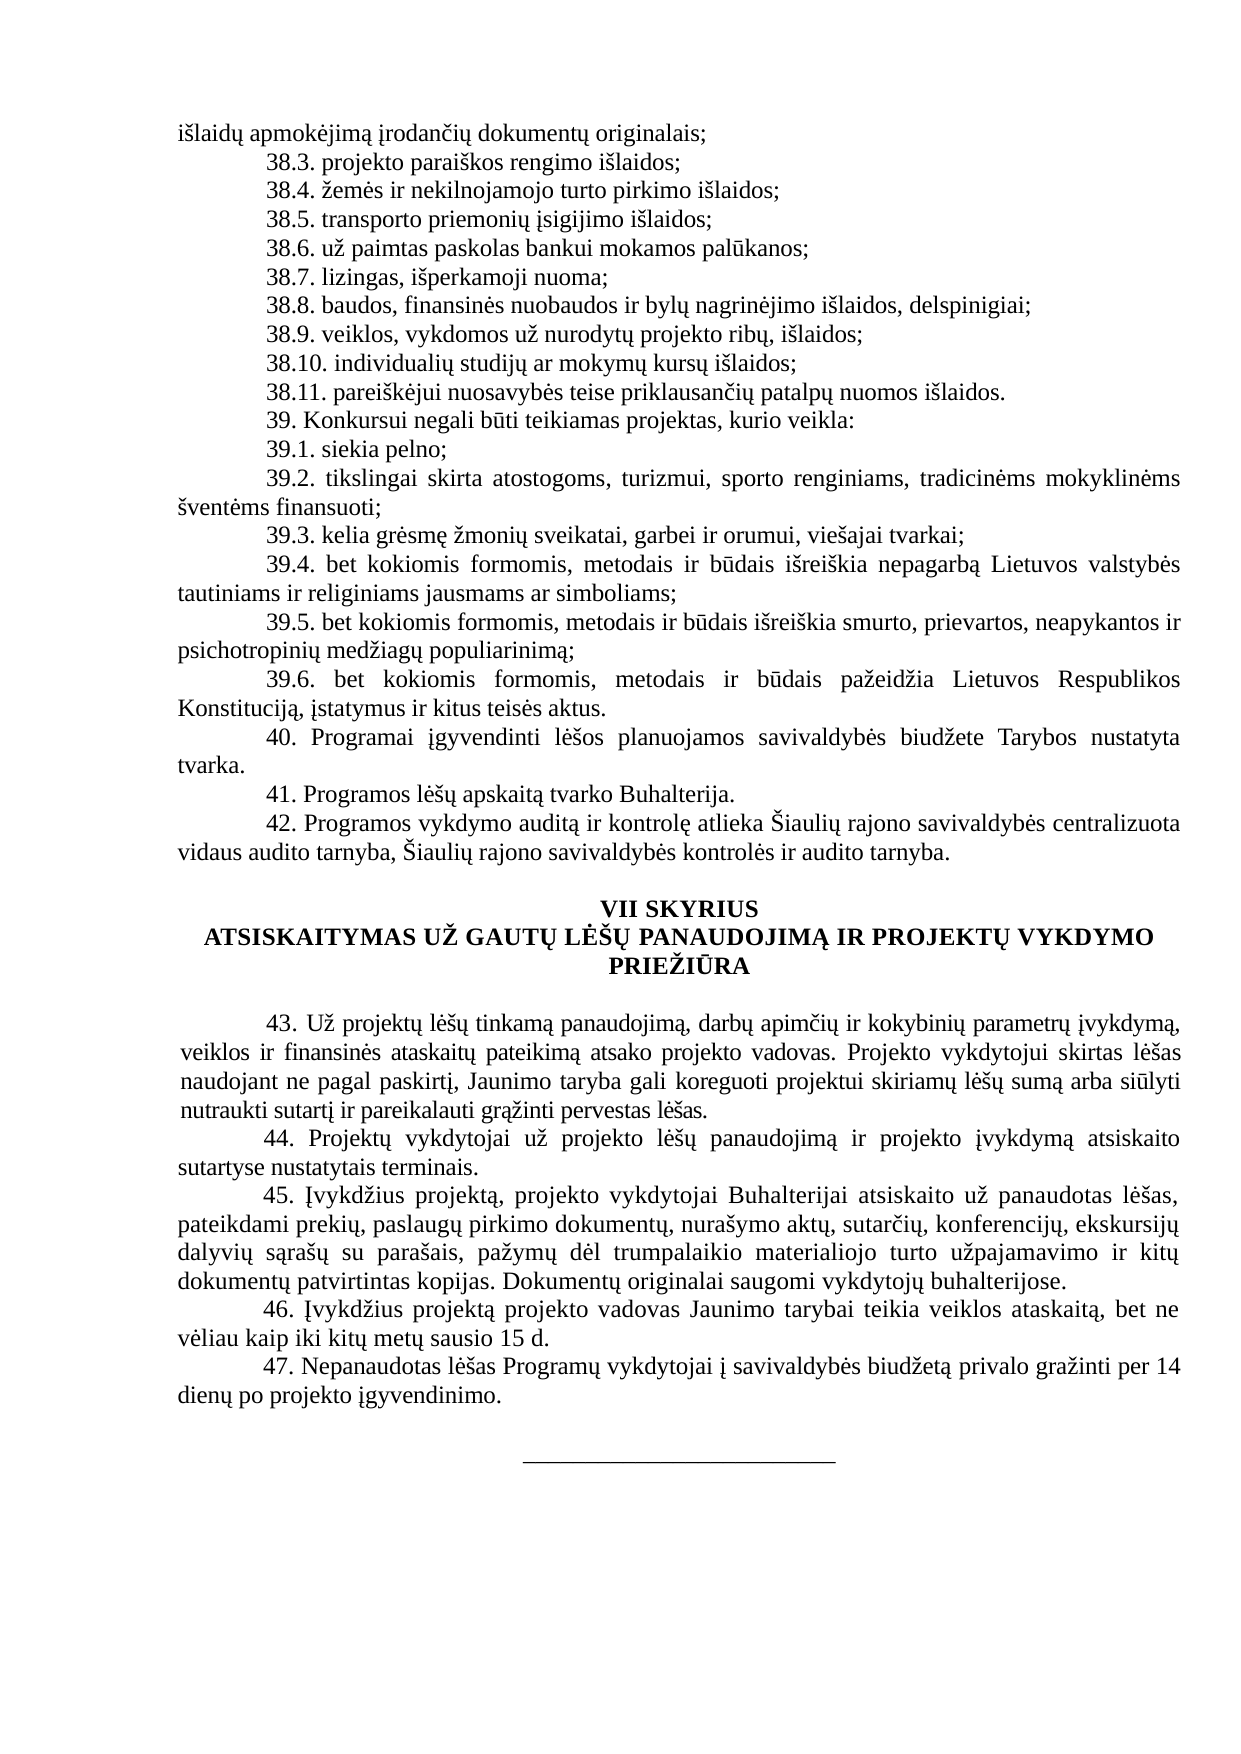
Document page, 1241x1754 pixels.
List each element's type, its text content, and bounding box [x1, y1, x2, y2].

text 38.5. transporto priemonių įsigijimo išlaidos; [177, 204, 1181, 233]
text 38.9. veiklos, vykdomos už nurodytų projekto ribų, išlaidos; [177, 319, 1181, 348]
text ATSISKAITYMAS UŽ GAUTŲ LĖŠŲ PANAUDOJIMĄ IR PROJEKTŲ VYKDYMO PRIEŽIŪRA [177, 923, 1181, 980]
text 43. Už projektų lėšų tinkamą panaudojimą, darbų apimčių ir kokybinių parametrų įvykdymą, veiklos ir finansinės ataskaitų pateikimą atsako projekto vadovas. Projekto vykdytojui skirtas lėšas naudojant ne pagal paskirtį, Jaunimo taryba gali koreguoti projektui skiriamų lėšų sumą arba siūlyti nutraukti sutartį ir pareikalauti grąžinti pervestas lėšas. [180, 1008, 1181, 1123]
text VII SKYRIUS [177, 894, 1181, 923]
text 41. Programos lėšų apskaitą tvarko Buhalterija. [177, 779, 1181, 808]
text 38.7. lizingas, išperkamoji nuoma; [177, 262, 1181, 291]
text 39.2. tikslingai skirta atostogoms, turizmui, sporto renginiams, tradicinėms mokyklinėms šventėms finansuoti; [177, 463, 1181, 521]
text 46. Įvykdžius projektą projekto vadovas Jaunimo tarybai teikia veiklos ataskaitą, bet ne vėliau kaip iki kitų metų sausio 15 d. [177, 1295, 1181, 1352]
text 40. Programai įgyvendinti lėšos planuojamos savivaldybės biudžete Tarybos nustatyta tvarka. [177, 722, 1181, 779]
text 38.10. individualių studijų ar mokymų kursų išlaidos; [177, 348, 1181, 377]
text 44. Projektų vykdytojai už projekto lėšų panaudojimą ir projekto įvykdymą atsiskaito sutartyse nustatytais terminais. [178, 1123, 1181, 1181]
text 39.3. kelia grėsmę žmonių sveikatai, garbei ir orumui, viešajai tvarkai; [177, 521, 1181, 549]
text 38.3. projekto paraiškos rengimo išlaidos; [177, 147, 1181, 176]
text 38.6. už paimtas paskolas bankui mokamos palūkanos; [177, 233, 1181, 262]
text 45. Įvykdžius projektą, projekto vykdytojai Buhalterijai atsiskaito už panaudotas lėšas, pateikdami prekių, paslaugų pirkimo dokumentų, nurašymo aktų, sutarčių, konferencijų, ekskursijų dalyvių sąrašų su parašais, pažymų dėl trumpalaikio materialiojo turto užpajamavimo ir kitų dokumentų patvirtintas kopijas. Dokumentų originalai saugomi vykdytojų buhalterijose. [177, 1181, 1181, 1295]
text 42. Programos vykdymo auditą ir kontrolę atlieka Šiaulių rajono savivaldybės centralizuota vidaus audito tarnyba, Šiaulių rajono savivaldybės kontrolės ir audito tarnyba. [177, 808, 1181, 866]
text 39.5. bet kokiomis formomis, metodais ir būdais išreiškia smurto, prievartos, neapykantos ir psichotropinių medžiagų populiarinimą; [177, 607, 1181, 664]
text išlaidų apmokėjimą įrodančių dokumentų originalais; [177, 118, 1181, 147]
text 39.4. bet kokiomis formomis, metodais ir būdais išreiškia nepagarbą Lietuvos valstybės tautiniams ir religiniams jausmams ar simboliams; [177, 549, 1181, 607]
text 39. Konkursui negali būti teikiamas projektas, kurio veikla: [177, 406, 1181, 434]
text 39.1. siekia pelno; [177, 434, 1181, 463]
text 38.4. žemės ir nekilnojamojo turto pirkimo išlaidos; [177, 176, 1181, 204]
text 39.6. bet kokiomis formomis, metodais ir būdais pažeidžia Lietuvos Respublikos Konstituciją, įstatymus ir kitus teisės aktus. [177, 664, 1181, 722]
text 47. Nepanaudotas lėšas Programų vykdytojai į savivaldybės biudžetą privalo gražinti per 14 dienų po projekto įgyvendinimo. [177, 1352, 1181, 1409]
text 38.11. pareiškėjui nuosavybės teise priklausančių patalpų nuomos išlaidos. [177, 377, 1181, 406]
text _________________________ [177, 1437, 1181, 1466]
text 38.8. baudos, finansinės nuobaudos ir bylų nagrinėjimo išlaidos, delspinigiai; [177, 291, 1181, 319]
